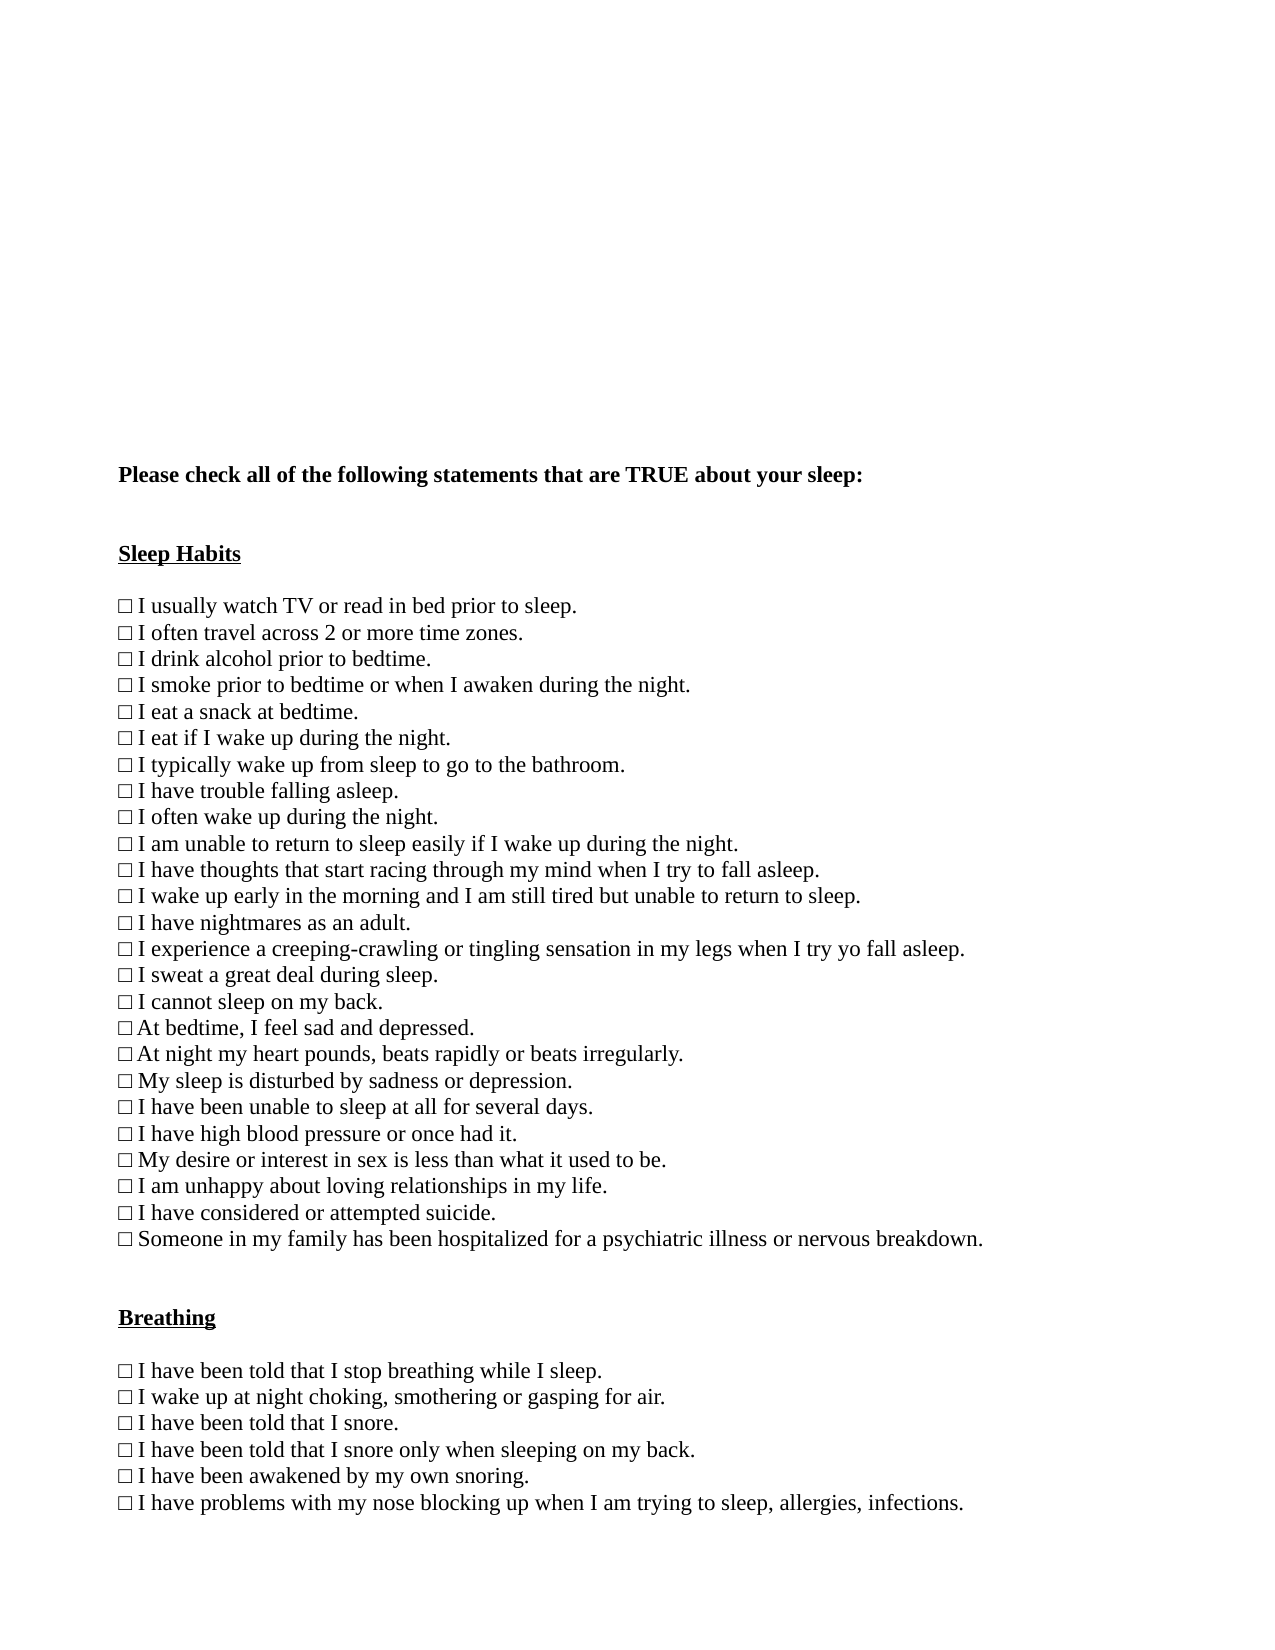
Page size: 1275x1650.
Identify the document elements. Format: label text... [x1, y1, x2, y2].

text □ My desire or interest in sex is less than what it used to be. [118, 1146, 1157, 1172]
text □ I have been awakened by my own snoring. [118, 1462, 1157, 1488]
text □ I cannot sleep on my back. [118, 988, 1157, 1014]
text □ I sweat a great deal during sleep. [118, 961, 1157, 988]
text □ I have nightmares as an adult. [118, 909, 1157, 935]
text □ I have been told that I snore. [118, 1409, 1157, 1436]
text □ I have considered or attempted suicide. [118, 1199, 1157, 1225]
text □ I have problems with my nose blocking up when I am trying to sleep, allergies, infections. [118, 1488, 1157, 1515]
text Breathing [118, 1304, 1157, 1330]
text □ I am unhappy about loving relationships in my life. [118, 1172, 1157, 1199]
text □ I eat a snack at bedtime. [118, 698, 1157, 724]
text □ I wake up at night choking, smothering or gasping for air. [118, 1383, 1157, 1409]
text □ I eat if I wake up during the night. [118, 724, 1157, 751]
text □ I have thoughts that start racing through my mind when I try to fall asleep. [118, 856, 1157, 882]
text □ I often wake up during the night. [118, 803, 1157, 830]
text □ I wake up early in the morning and I am still tired but unable to return to sleep. [118, 882, 1157, 909]
text □ I have been unable to sleep at all for several days. [118, 1093, 1157, 1119]
text □ I have high blood pressure or once had it. [118, 1119, 1157, 1146]
text □ I am unable to return to sleep easily if I wake up during the night. [118, 830, 1157, 856]
text □ I drink alcohol prior to bedtime. [118, 645, 1157, 672]
text Please check all of the following statements that are TRUE about your sleep: [118, 461, 1157, 487]
text □ My sleep is disturbed by sadness or depression. [118, 1067, 1157, 1093]
text Sleep Habits [118, 540, 1157, 566]
text □ I usually watch TV or read in bed prior to sleep. [118, 592, 1157, 619]
text □ I smoke prior to bedtime or when I awaken during the night. [118, 672, 1157, 698]
text □ Someone in my family has been hospitalized for a psychiatric illness or nervous breakdown. [118, 1225, 1157, 1251]
text □ I have been told that I stop breathing while I sleep. [118, 1357, 1157, 1383]
text □ I experience a creeping-crawling or tingling sensation in my legs when I try yo fall asleep. [118, 935, 1157, 961]
text □ I have been told that I snore only when sleeping on my back. [118, 1436, 1157, 1462]
text □ I typically wake up from sleep to go to the bathroom. [118, 751, 1157, 777]
text □ At night my heart pounds, beats rapidly or beats irregularly. [118, 1041, 1157, 1067]
text □ At bedtime, I feel sad and depressed. [118, 1014, 1157, 1041]
text □ I often travel across 2 or more time zones. [118, 619, 1157, 645]
text □ I have trouble falling asleep. [118, 777, 1157, 803]
